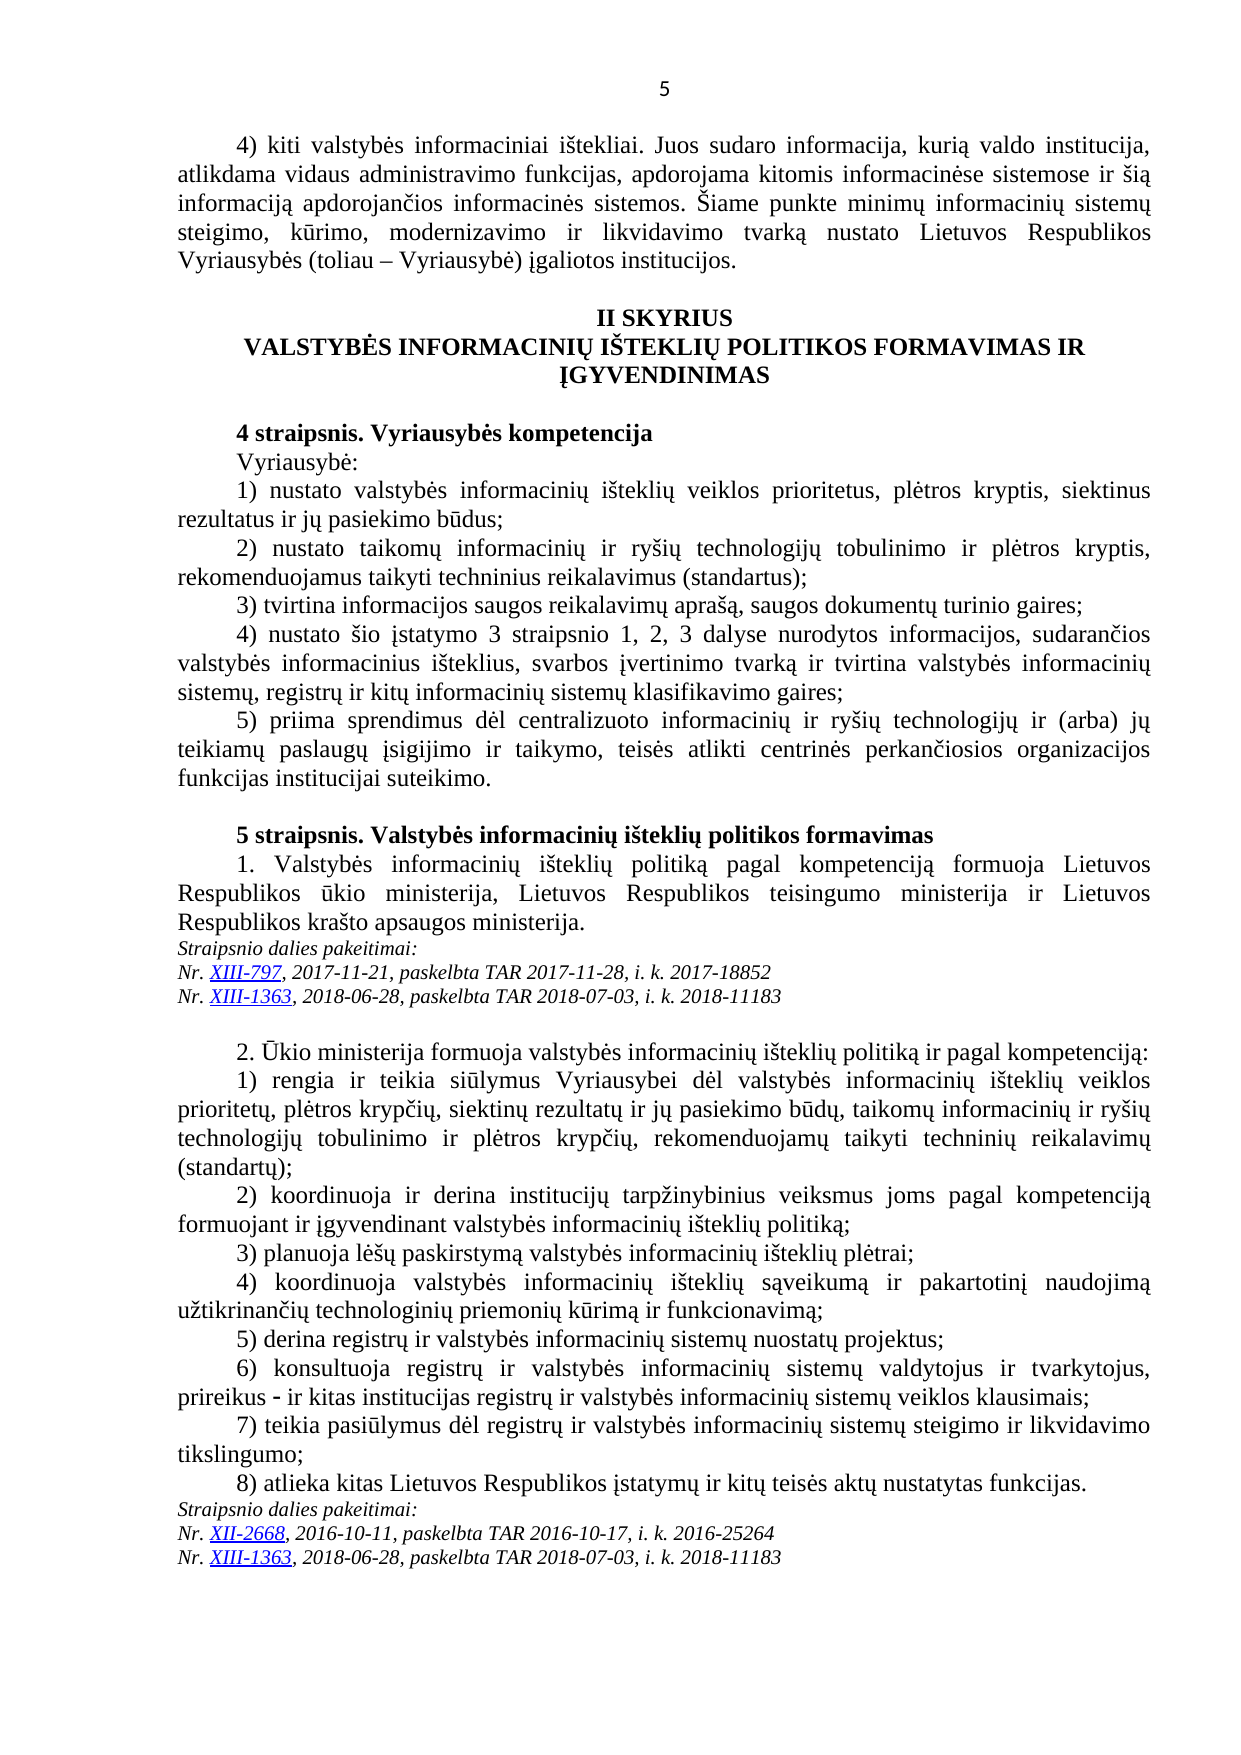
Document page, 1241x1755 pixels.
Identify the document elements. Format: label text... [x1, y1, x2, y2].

text 2. Ūkio ministerija formuoja valstybės informacinių išteklių politiką ir pagal kompetenciją: [177, 1037, 1152, 1065]
text 5 straipsnis. Valstybės informacinių išteklių politikos formavimas [177, 821, 1152, 849]
text Nr. XIII-1363, 2018-06-28, paskelbta TAR 2018-07-03, i. k. 2018-11183 [177, 984, 1152, 1008]
text Straipsnio dalies pakeitimai: [177, 936, 1152, 960]
text 4) koordinuoja valstybės informacinių išteklių sąveikumą ir pakartotinį naudojimą užtikrinančių technologinių priemonių kūrimą ir funkcionavimą; [177, 1267, 1152, 1324]
text 4) kiti valstybės informaciniai ištekliai. Juos sudaro informacija, kurią valdo institucija, atlikdama vidaus administravimo funkcijas, apdorojama kitomis informacinėse sistemose ir šią informaciją apdorojančios informacinės sistemos. Šiame punkte minimų informacinių sistemų steigimo, kūrimo, modernizavimo ir likvidavimo tvarką nustato Lietuvos Respublikos Vyriausybės (toliau – Vyriausybė) įgaliotos institucijos. [177, 131, 1152, 274]
text Nr. XII-2668, 2016-10-11, paskelbta TAR 2016-10-17, i. k. 2016-25264 [177, 1521, 1152, 1545]
text 7) teikia pasiūlymus dėl registrų ir valstybės informacinių sistemų steigimo ir likvidavimo tikslingumo; [177, 1410, 1152, 1468]
text 3) planuoja lėšų paskirstymą valstybės informacinių išteklių plėtrai; [177, 1238, 1152, 1267]
text 1) nustato valstybės informacinių išteklių veiklos prioritetus, plėtros kryptis, siektinus rezultatus ir jų pasiekimo būdus; [177, 476, 1152, 533]
text 2) koordinuoja ir derina institucijų tarpžinybinius veiksmus joms pagal kompetenciją formuojant ir įgyvendinant valstybės informacinių išteklių politiką; [177, 1180, 1152, 1238]
text Nr. XIII-797, 2017-11-21, paskelbta TAR 2017-11-28, i. k. 2017-18852 [177, 960, 1152, 984]
text 5) derina registrų ir valstybės informacinių sistemų nuostatų projektus; [177, 1324, 1152, 1353]
text 1. Valstybės informacinių išteklių politiką pagal kompetenciją formuoja Lietuvos Respublikos ūkio ministerija, Lietuvos Respublikos teisingumo ministerija ir Lietuvos Respublikos krašto apsaugos ministerija. [177, 849, 1152, 936]
text 1) rengia ir teikia siūlymus Vyriausybei dėl valstybės informacinių išteklių veiklos prioritetų, plėtros krypčių, siektinų rezultatų ir jų pasiekimo būdų, taikomų informacinių ir ryšių technologijų tobulinimo ir plėtros krypčių, rekomenduojamų taikyti techninių reikalavimų (standartų); [177, 1065, 1152, 1180]
text Straipsnio dalies pakeitimai: [177, 1497, 1152, 1521]
text 3) tvirtina informacijos saugos reikalavimų aprašą, saugos dokumentų turinio gaires; [177, 591, 1152, 619]
text Vyriausybė: [177, 447, 1152, 476]
text II SKYRIUS [177, 303, 1152, 332]
text 4 straipsnis. Vyriausybės kompetencija [177, 418, 1152, 447]
text 5) priima sprendimus dėl centralizuoto informacinių ir ryšių technologijų ir (arba) jų teikiamų paslaugų įsigijimo ir taikymo, teisės atlikti centrinės perkančiosios organizacijos funkcijas institucijai suteikimo. [177, 706, 1152, 792]
text 6) konsultuoja registrų ir valstybės informacinių sistemų valdytojus ir tvarkytojus, prireikus  ir kitas institucijas registrų ir valstybės informacinių sistemų veiklos klausimais; [177, 1353, 1152, 1410]
text 8) atlieka kitas Lietuvos Respublikos įstatymų ir kitų teisės aktų nustatytas funkcijas. [177, 1468, 1152, 1497]
text VALSTYBĖS INFORMACINIŲ IŠTEKLIŲ POLITIKOS FORMAVIMAS IR ĮGYVENDINIMAS [177, 332, 1152, 389]
text 2) nustato taikomų informacinių ir ryšių technologijų tobulinimo ir plėtros kryptis, rekomenduojamus taikyti techninius reikalavimus (standartus); [177, 533, 1152, 591]
text 4) nustato šio įstatymo 3 straipsnio 1, 2, 3 dalyse nurodytos informacijos, sudarančios valstybės informacinius išteklius, svarbos įvertinimo tvarką ir tvirtina valstybės informacinių sistemų, registrų ir kitų informacinių sistemų klasifikavimo gaires; [177, 619, 1152, 706]
text Nr. XIII-1363, 2018-06-28, paskelbta TAR 2018-07-03, i. k. 2018-11183 [177, 1545, 1152, 1569]
